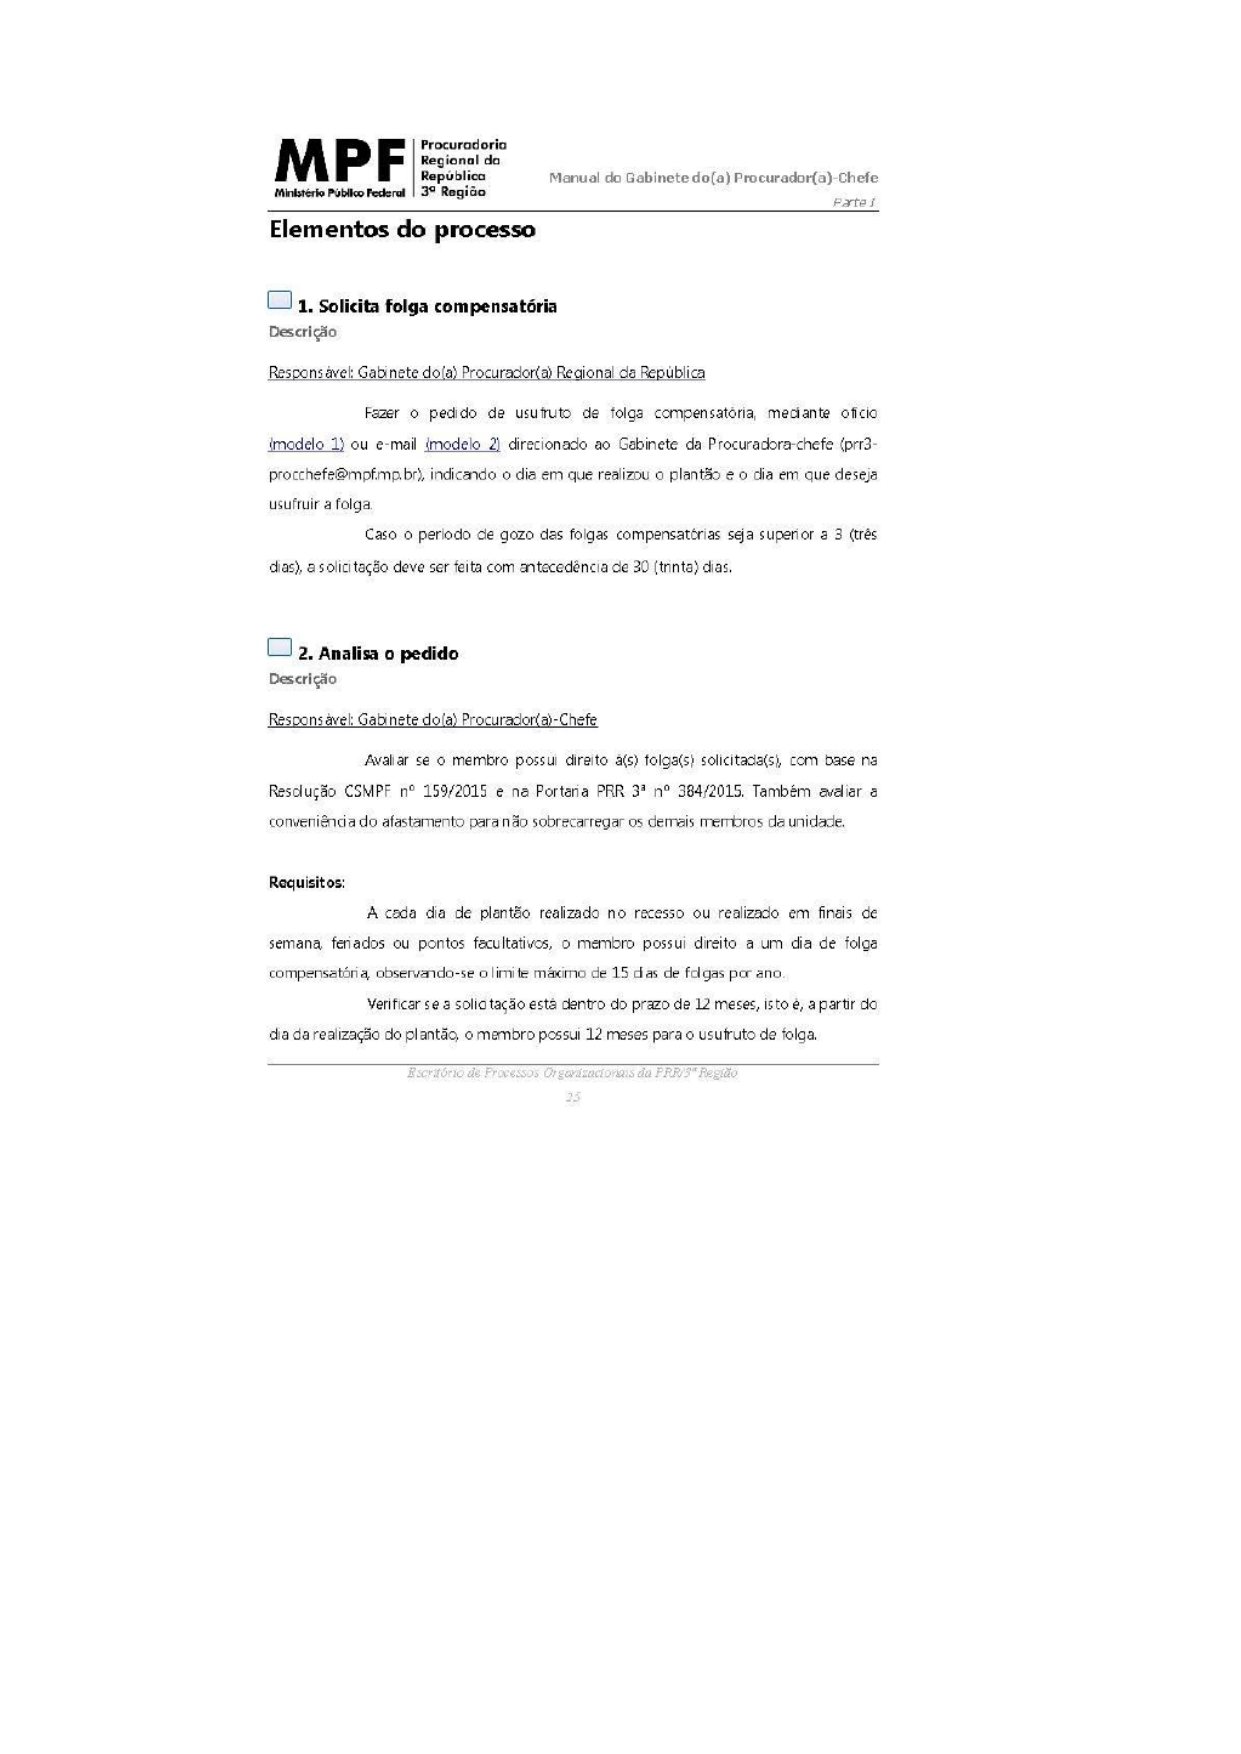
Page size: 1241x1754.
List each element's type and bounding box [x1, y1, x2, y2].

picture [116, 105, 1122, 1370]
